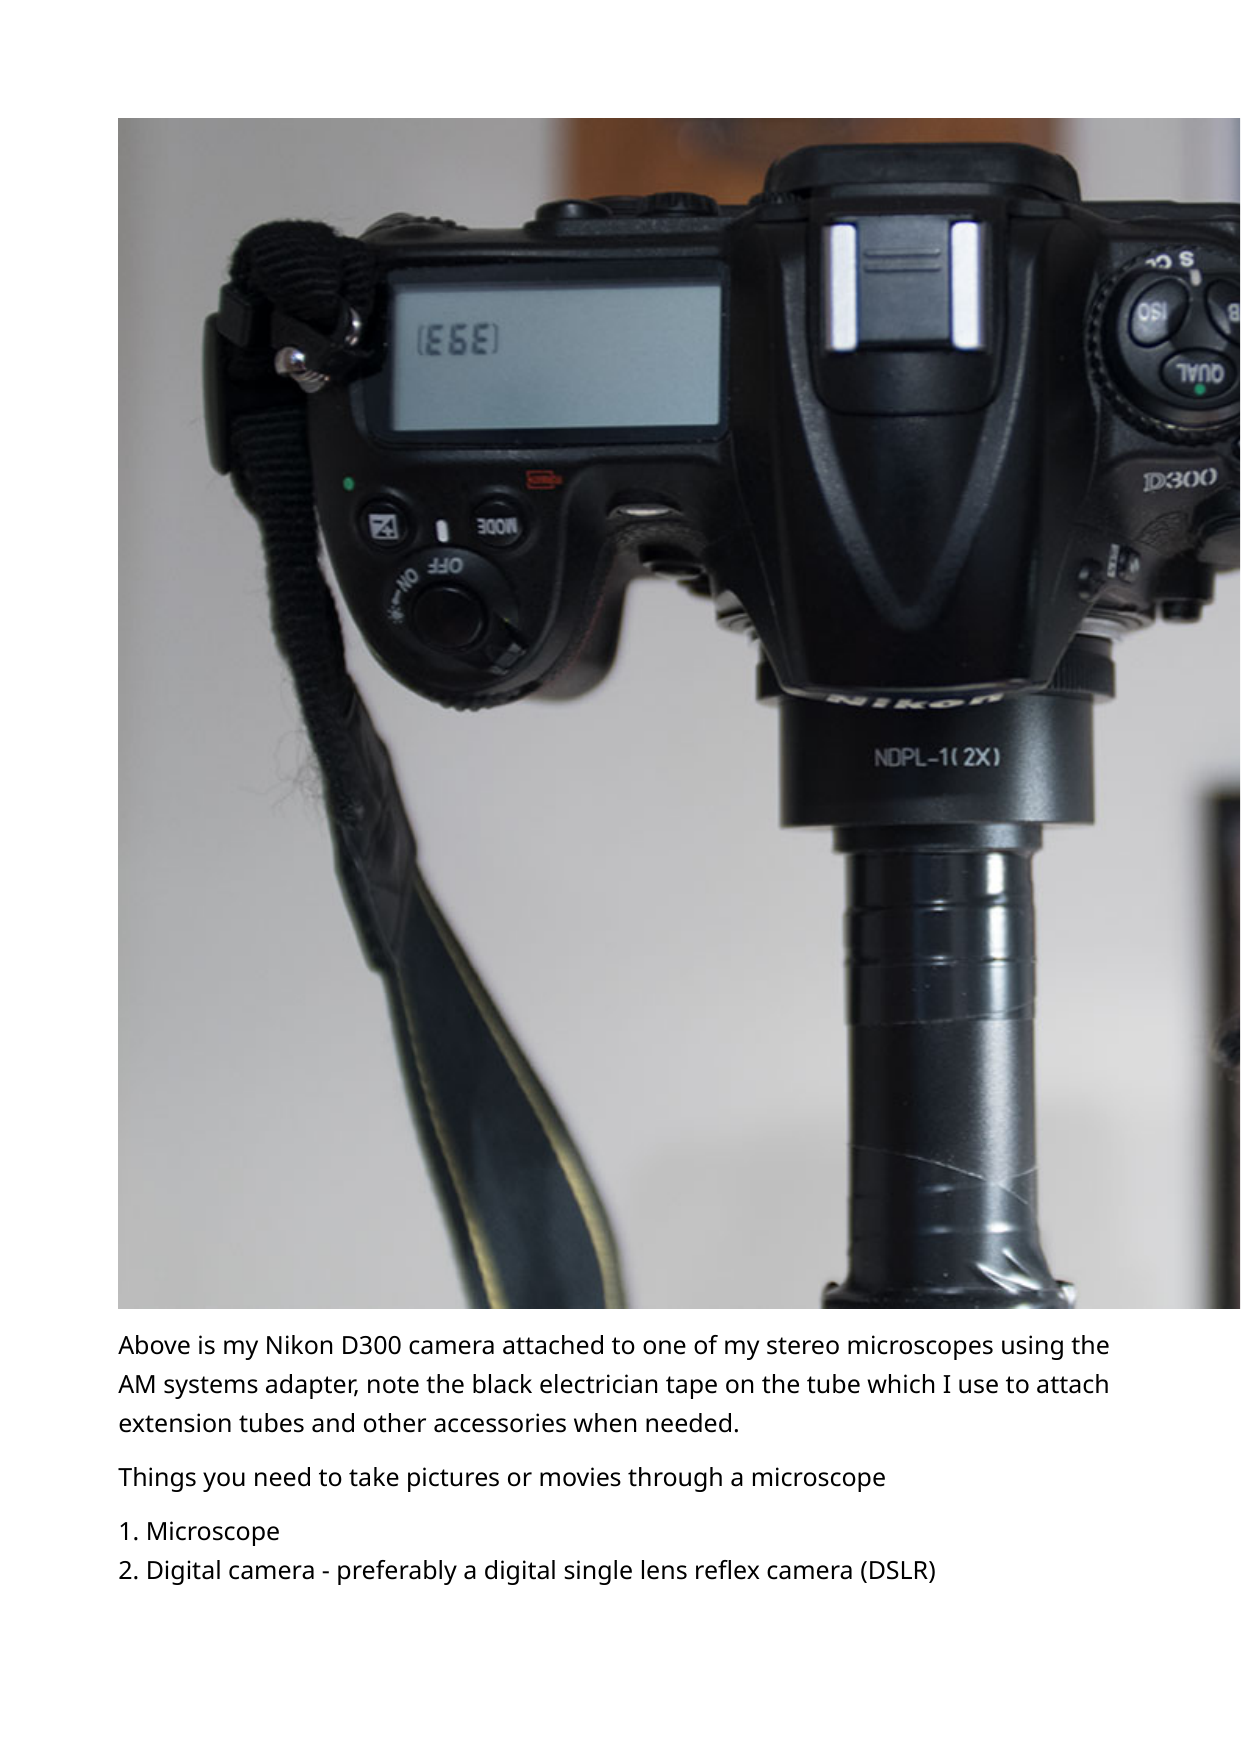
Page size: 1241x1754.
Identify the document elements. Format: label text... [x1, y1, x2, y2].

text Above is my Nikon D300 camera attached to one of my stereo microscopes using the AM systems adapter, note the black electrician tape on the tube which I use to attach extension tubes and other accessories when needed. [118, 1328, 1122, 1440]
picture [118, 118, 1241, 1309]
text 1. Microscope 2. Digital camera - preferably a digital single lens reflex camera (DSLR) [118, 1513, 1122, 1587]
text Things you need to take pictures or movies through a microscope [118, 1460, 1122, 1494]
